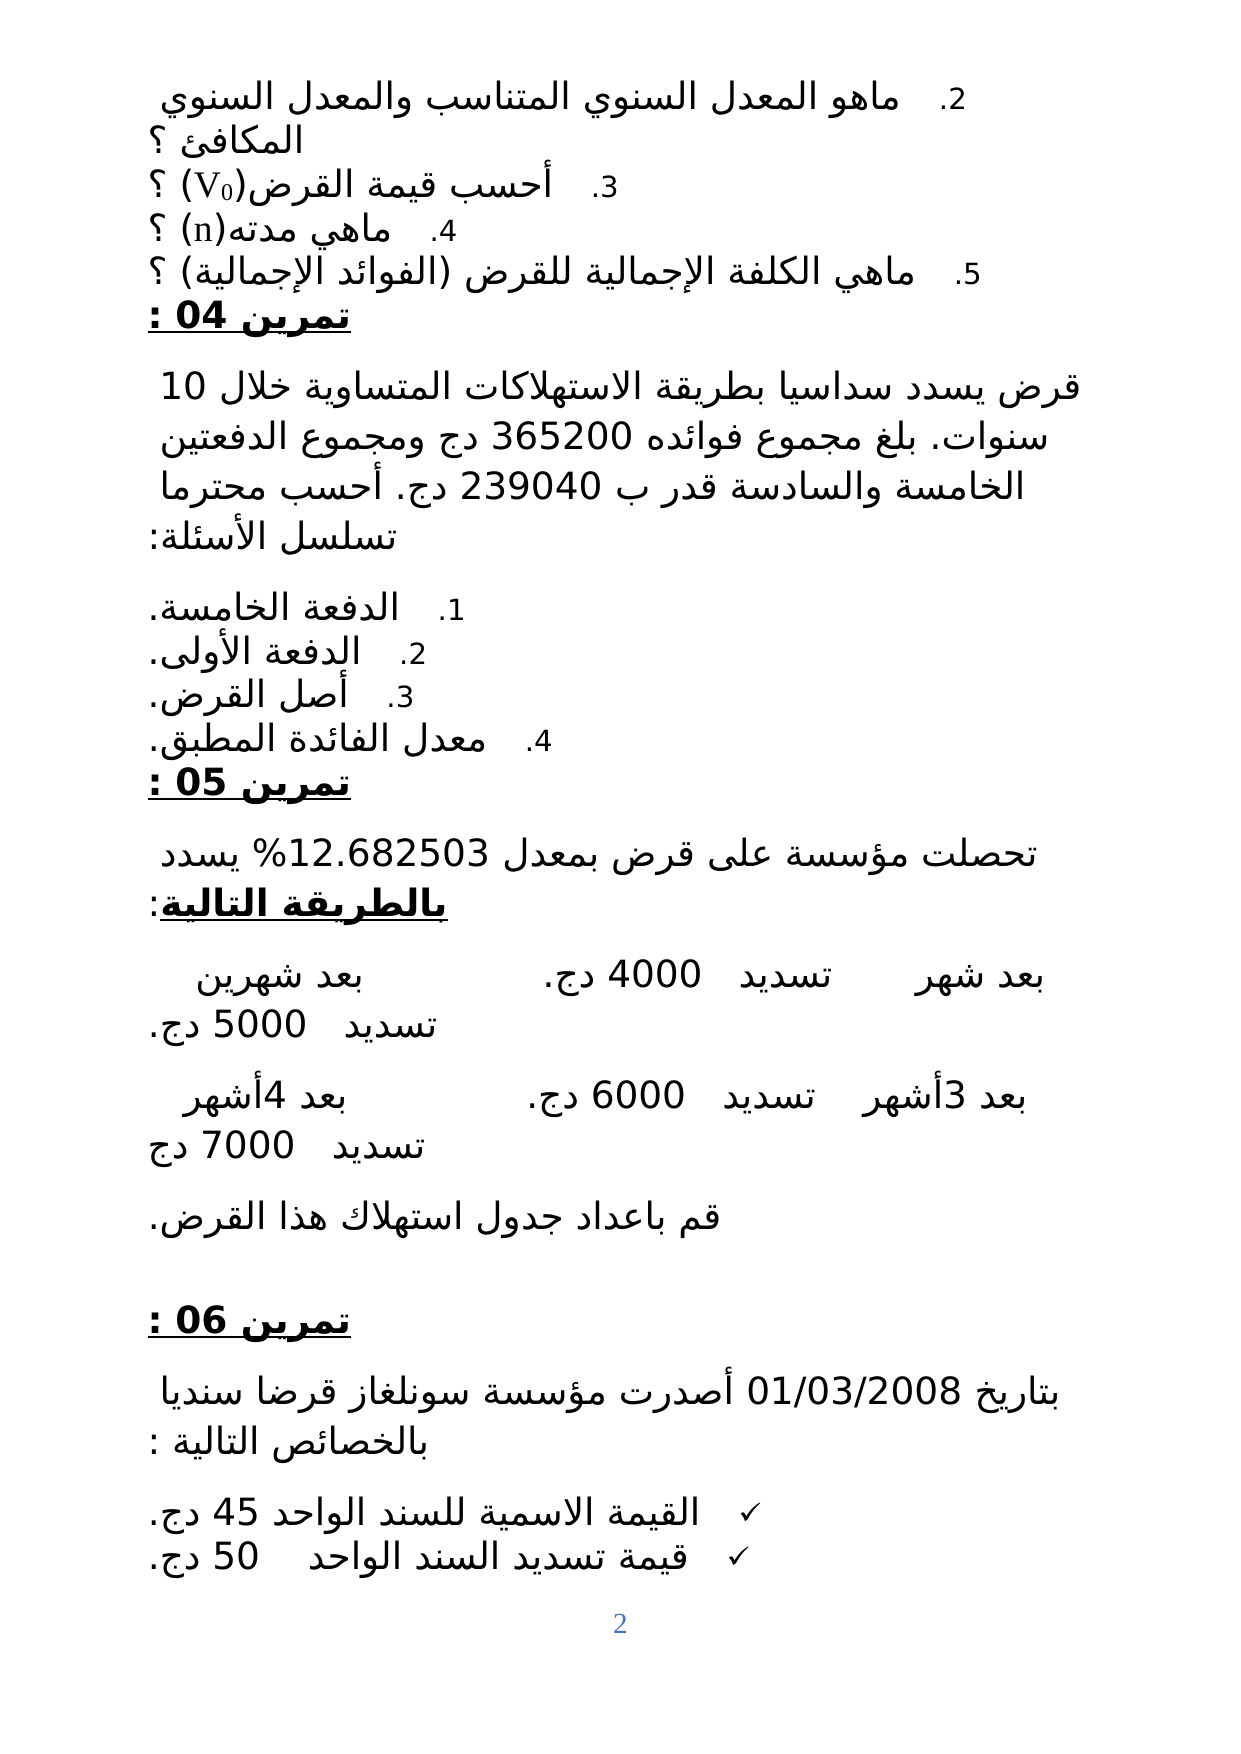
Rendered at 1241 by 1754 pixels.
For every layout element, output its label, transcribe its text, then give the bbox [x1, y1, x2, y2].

list أحسب قيمة القرض(V0) ؟ [148, 162, 1055, 206]
list ماهي مدته(n) ؟ [148, 206, 1055, 250]
list معدل الفائدة المطبق. [148, 717, 1045, 760]
list الدفعة الأولى. [148, 629, 1045, 673]
text تمرين 04 : [148, 294, 1093, 337]
text تمرين 06 : [148, 1299, 1093, 1343]
list قيمة تسديد السند الواحد 50 دج. [148, 1534, 1046, 1578]
list ماهو المعدل السنوي المتناسب والمعدل السنوي المكافئ ؟ [148, 75, 1055, 162]
text قرض يسدد سداسيا بطريقة الاستهلاكات المتساوية خلال 10 سنوات. بلغ مجموع فوائده 365200 دج ومجموع الدفعتين الخامسة والسادسة قدر ب 239040 دج. أحسب محترما تسلسل الأسئلة: [148, 364, 1093, 558]
text تمرين 05 : [148, 760, 1099, 804]
list أصل القرض. [148, 673, 1045, 717]
text تحصلت مؤسسة على قرض بمعدل 12.682503% يسدد بالطريقة التالية: [148, 831, 1093, 925]
list ماهي الكلفة الإجمالية للقرض (الفوائد الإجمالية) ؟ [148, 250, 1055, 294]
list القيمة الاسمية للسند الواحد 45 دج. [148, 1491, 1046, 1534]
text بعد شهر تسديد 4000 دج. بعد شهرين تسديد 5000 دج. [148, 952, 1093, 1046]
text قم باعداد جدول استهلاك هذا القرض. [148, 1194, 1093, 1238]
text بعد 3أشهر تسديد 6000 دج. بعد 4أشهر تسديد 7000 دج [148, 1073, 1093, 1167]
text بتاريخ 01/03/2008 أصدرت مؤسسة سونلغاز قرضا سنديا بالخصائص التالية : [148, 1370, 1101, 1464]
list الدفعة الخامسة. [148, 586, 1045, 629]
